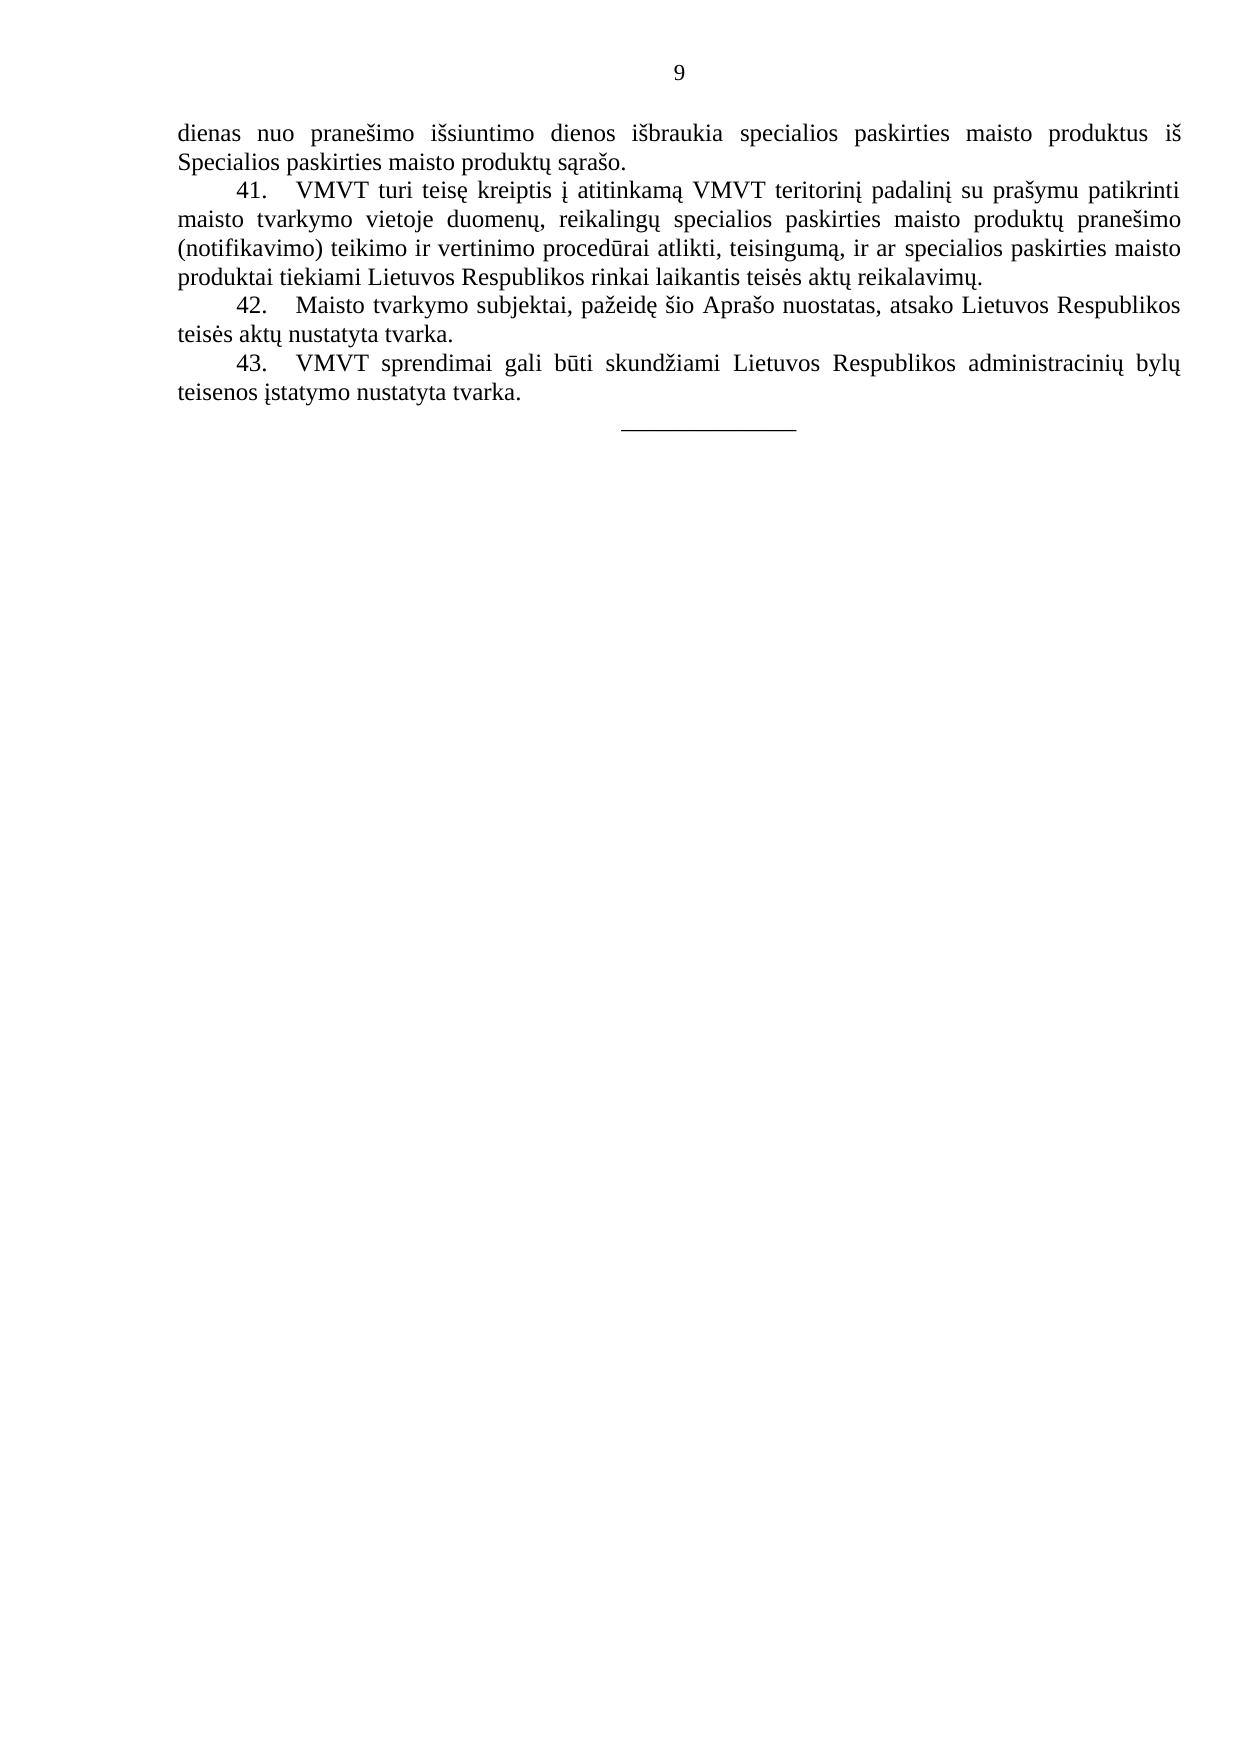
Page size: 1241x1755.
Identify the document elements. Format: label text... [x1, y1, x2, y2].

text 42. Maisto tvarkymo subjektai, pažeidę šio Aprašo nuostatas, atsako Lietuvos Respublikos teisės aktų nustatyta tvarka. [177, 291, 1181, 348]
text 43. VMVT sprendimai gali būti skundžiami Lietuvos Respublikos administracinių bylų teisenos įstatymo nustatyta tvarka. [177, 348, 1181, 406]
text ______________ [177, 406, 1181, 434]
text dienas nuo pranešimo išsiuntimo dienos išbraukia specialios paskirties maisto produktus iš Specialios paskirties maisto produktų sąrašo. [177, 118, 1181, 176]
text 41. VMVT turi teisę kreiptis į atitinkamą VMVT teritorinį padalinį su prašymu patikrinti maisto tvarkymo vietoje duomenų, reikalingų specialios paskirties maisto produktų pranešimo (notifikavimo) teikimo ir vertinimo procedūrai atlikti, teisingumą, ir ar specialios paskirties maisto produktai tiekiami Lietuvos Respublikos rinkai laikantis teisės aktų reikalavimų. [177, 176, 1181, 291]
